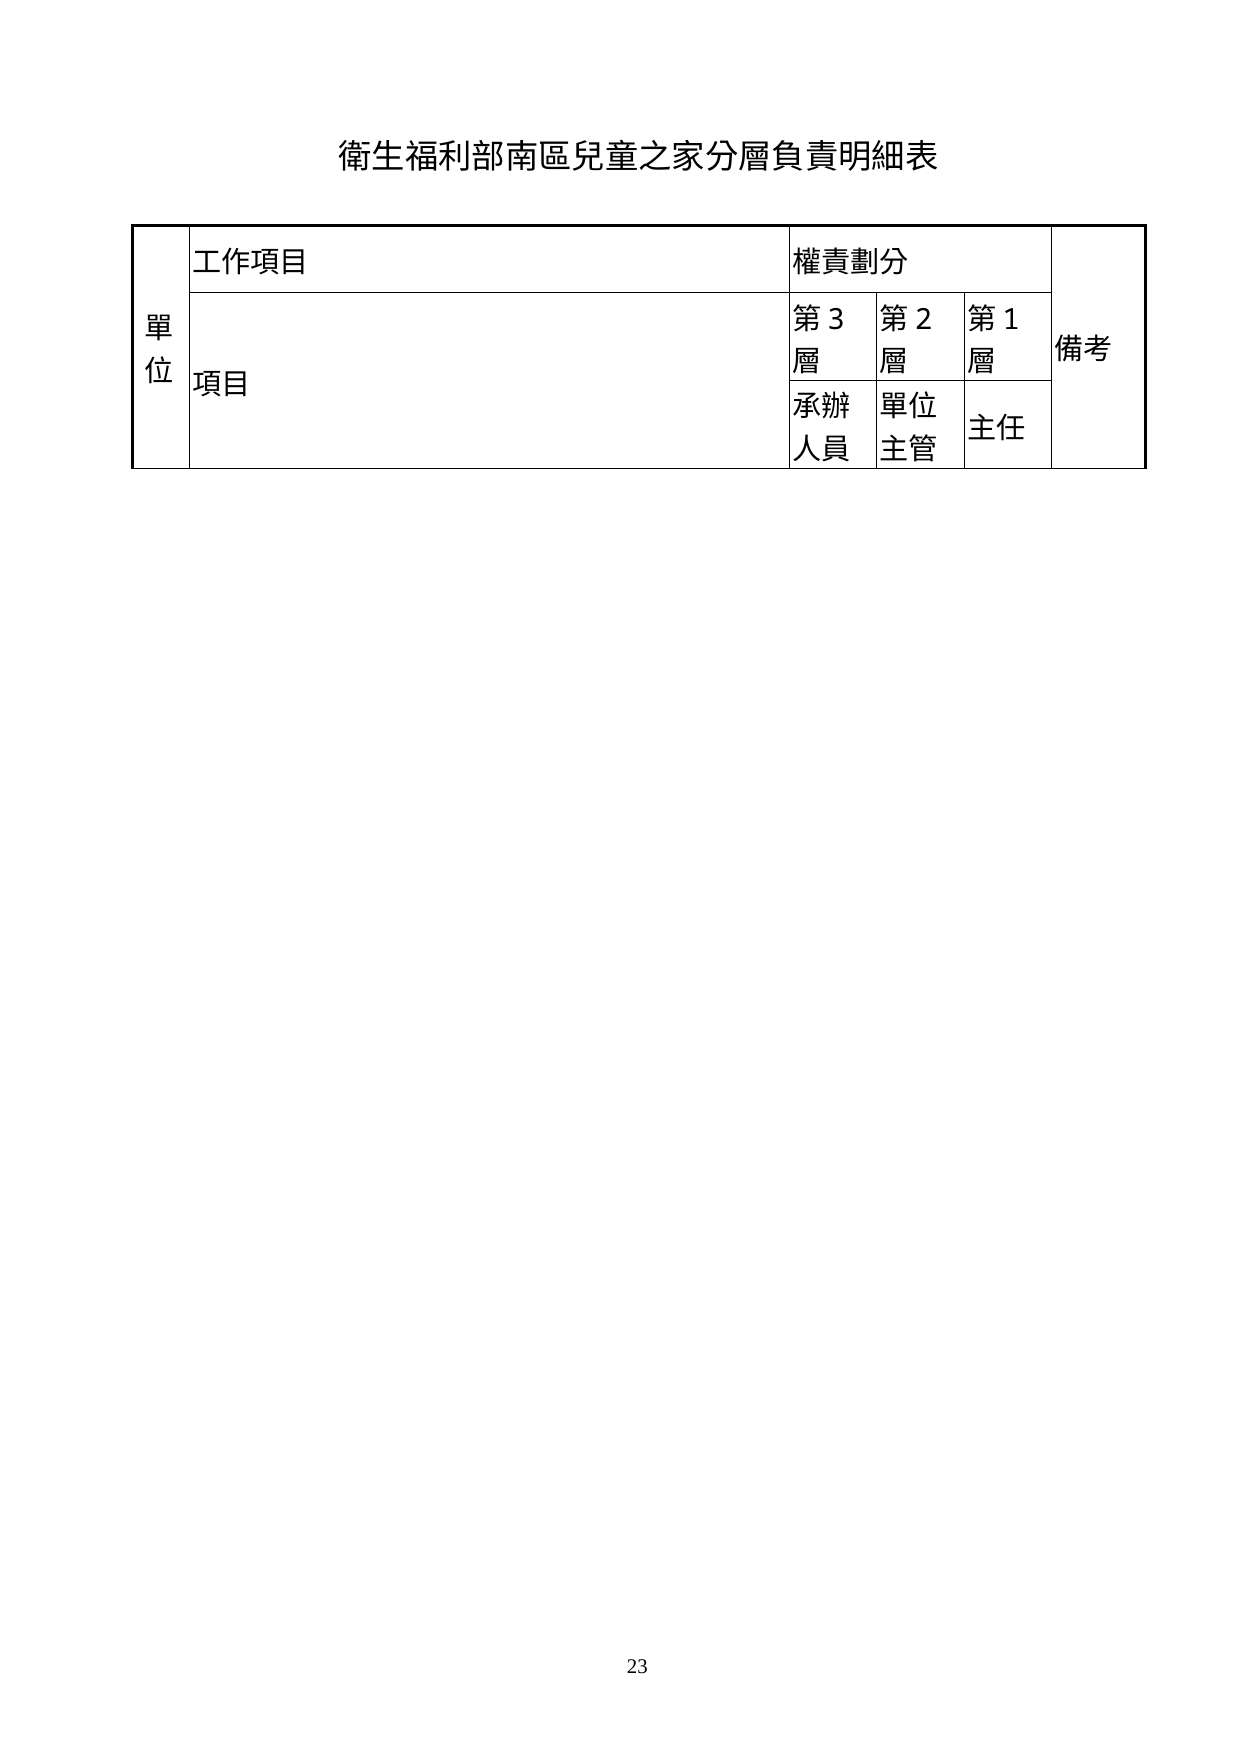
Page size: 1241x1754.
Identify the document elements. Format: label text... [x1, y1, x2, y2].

table_header 權責劃分 [790, 227, 1051, 292]
table_cell 項目 [190, 293, 789, 468]
text 衛生福利部南區兒童之家分層負責明細表 [132, 130, 1144, 178]
table_cell 第2層 [877, 293, 964, 380]
table_cell 單位 主管 [877, 381, 964, 468]
table_cell 承辦 人員 [790, 381, 876, 468]
table_cell 第3層 [790, 293, 876, 380]
table_header 單 位 [134, 227, 189, 468]
table_header 備考 [1052, 227, 1144, 468]
table_cell 主任 [965, 381, 1051, 468]
table_cell 第1層 [965, 293, 1051, 380]
table_header 工作項目 [190, 227, 789, 292]
